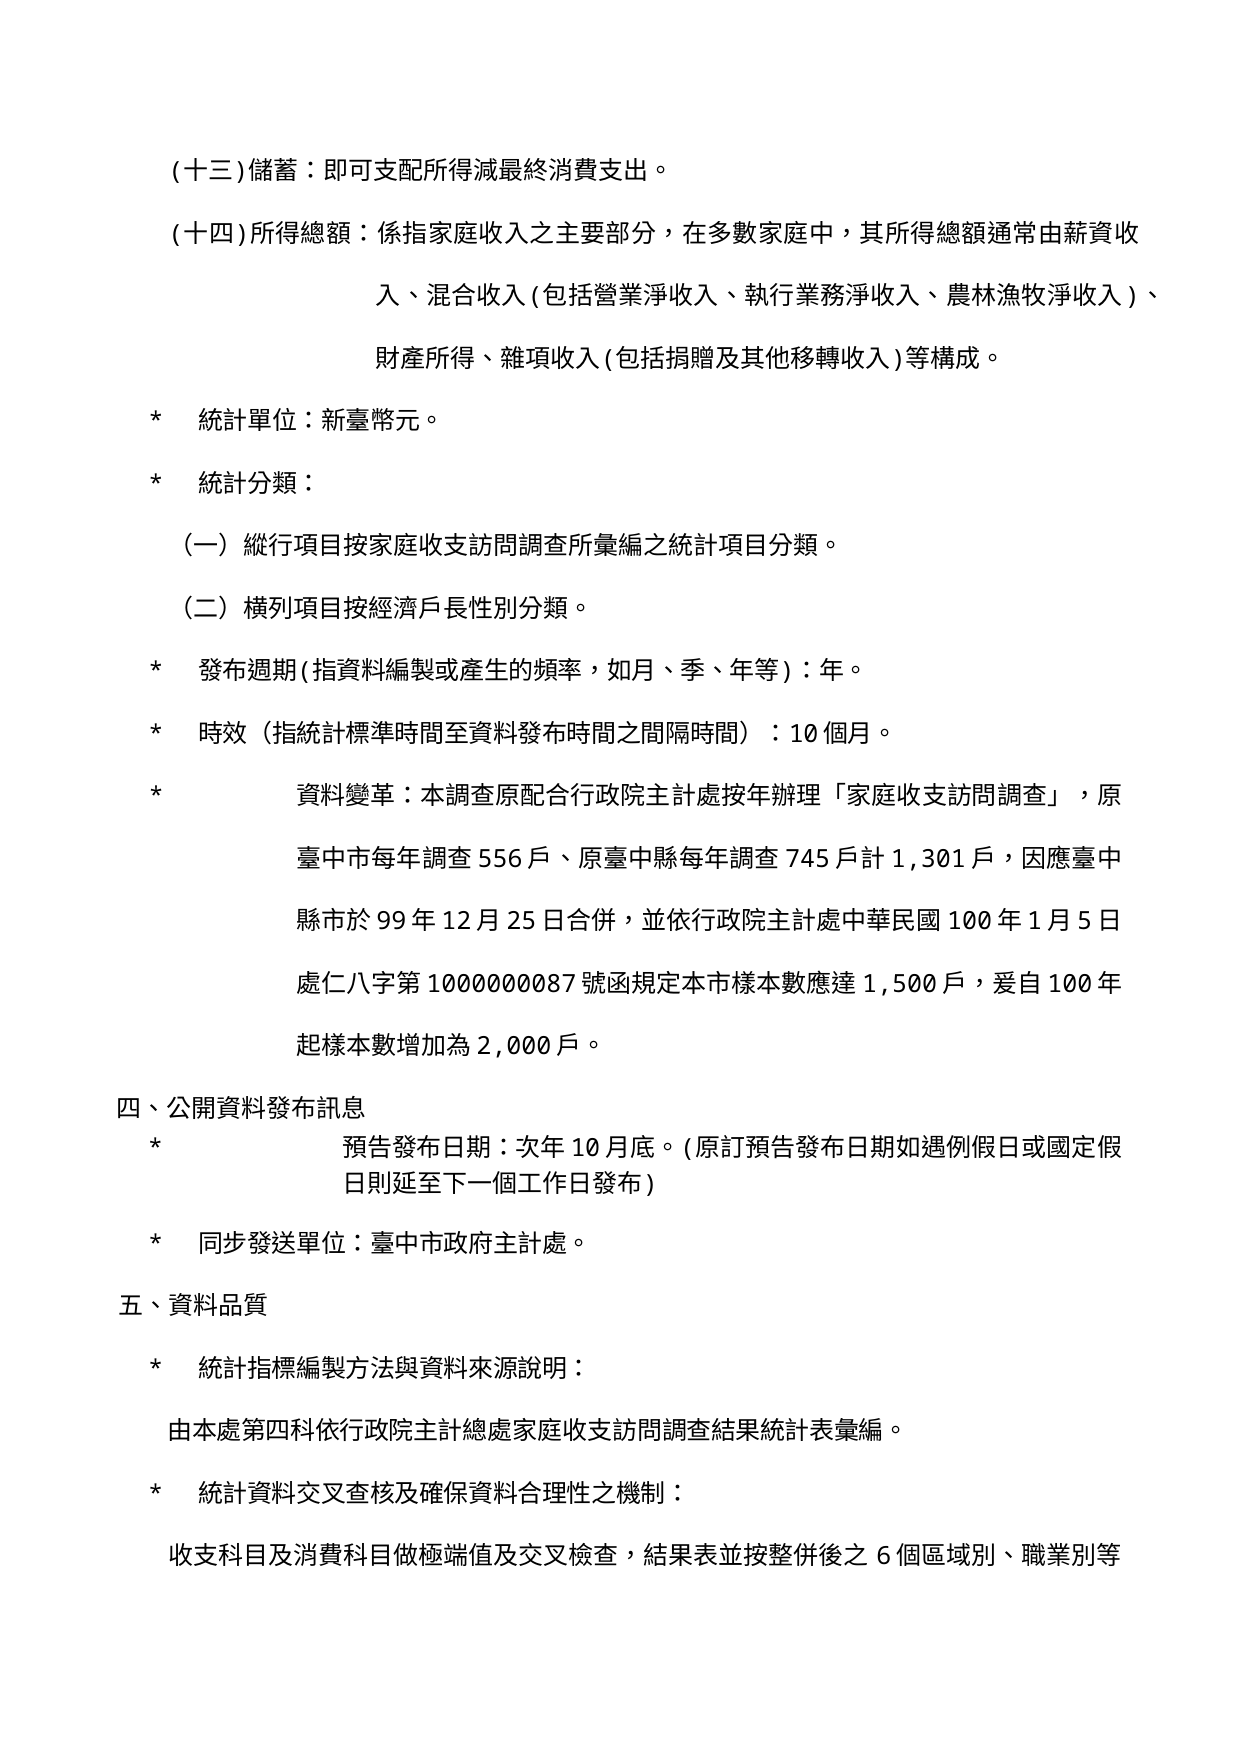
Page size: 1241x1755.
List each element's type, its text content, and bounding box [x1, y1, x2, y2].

text （一）縱行項目按家庭收支訪問調查所彙編之統計項目分類。 [168, 502, 1140, 564]
list 統計資料交叉查核及確保資料合理性之機制： [148, 1449, 1122, 1512]
text 五、資料品質 [118, 1262, 1122, 1324]
list 統計分類： [148, 439, 1122, 502]
list 同步發送單位：臺中市政府主計處。 [148, 1199, 1122, 1262]
text (十三)儲蓄：即可支配所得減最終消費支出。 [168, 127, 1122, 189]
list 預告發布日期：次年10月底。(原訂預告發布日期如遇例假日或國定假日則延至下一個工作日發布) [148, 1127, 1122, 1199]
text 由本處第四科依行政院主計總處家庭收支訪問調查結果統計表彙編。 [118, 1387, 1122, 1449]
text （二）横列項目按經濟戶長性別分類。 [168, 564, 1140, 627]
text 收支科目及消費科目做極端值及交叉檢查，結果表並按整併後之6個區域別、職業別等 [168, 1512, 1122, 1574]
list 資料變革：本調查原配合行政院主計處按年辦理「家庭收支訪問調查」，原臺中市每年調查556戶、原臺中縣每年調查745戶計1,301戶，因應臺中縣市於99年12月25日合併，並依行政院主計處中華民國100年1月5日處仁八字第1000000087號函規定本市樣本數應達1,500戶，爰自100年起樣本數增加為2,000戶。 [148, 752, 1122, 1064]
list 發布週期(指資料編製或產生的頻率，如月、季、年等)：年。 [148, 627, 1122, 689]
list 時效（指統計標準時間至資料發布時間之間隔時間）：10個月。 [148, 689, 1122, 752]
text (十四)所得總額：係指家庭收入之主要部分，在多數家庭中，其所得總額通常由薪資收入、混合收入(包括營業淨收入、執行業務淨收入、農林漁牧淨收入)、財產所得、雜項收入(包括捐贈及其他移轉收入)等構成。 [168, 189, 1140, 377]
list 統計指標編製方法與資料來源說明： [148, 1324, 1122, 1387]
text 四、公開資料發布訊息 [117, 1064, 1122, 1127]
list 統計單位：新臺幣元。 [148, 377, 1122, 439]
